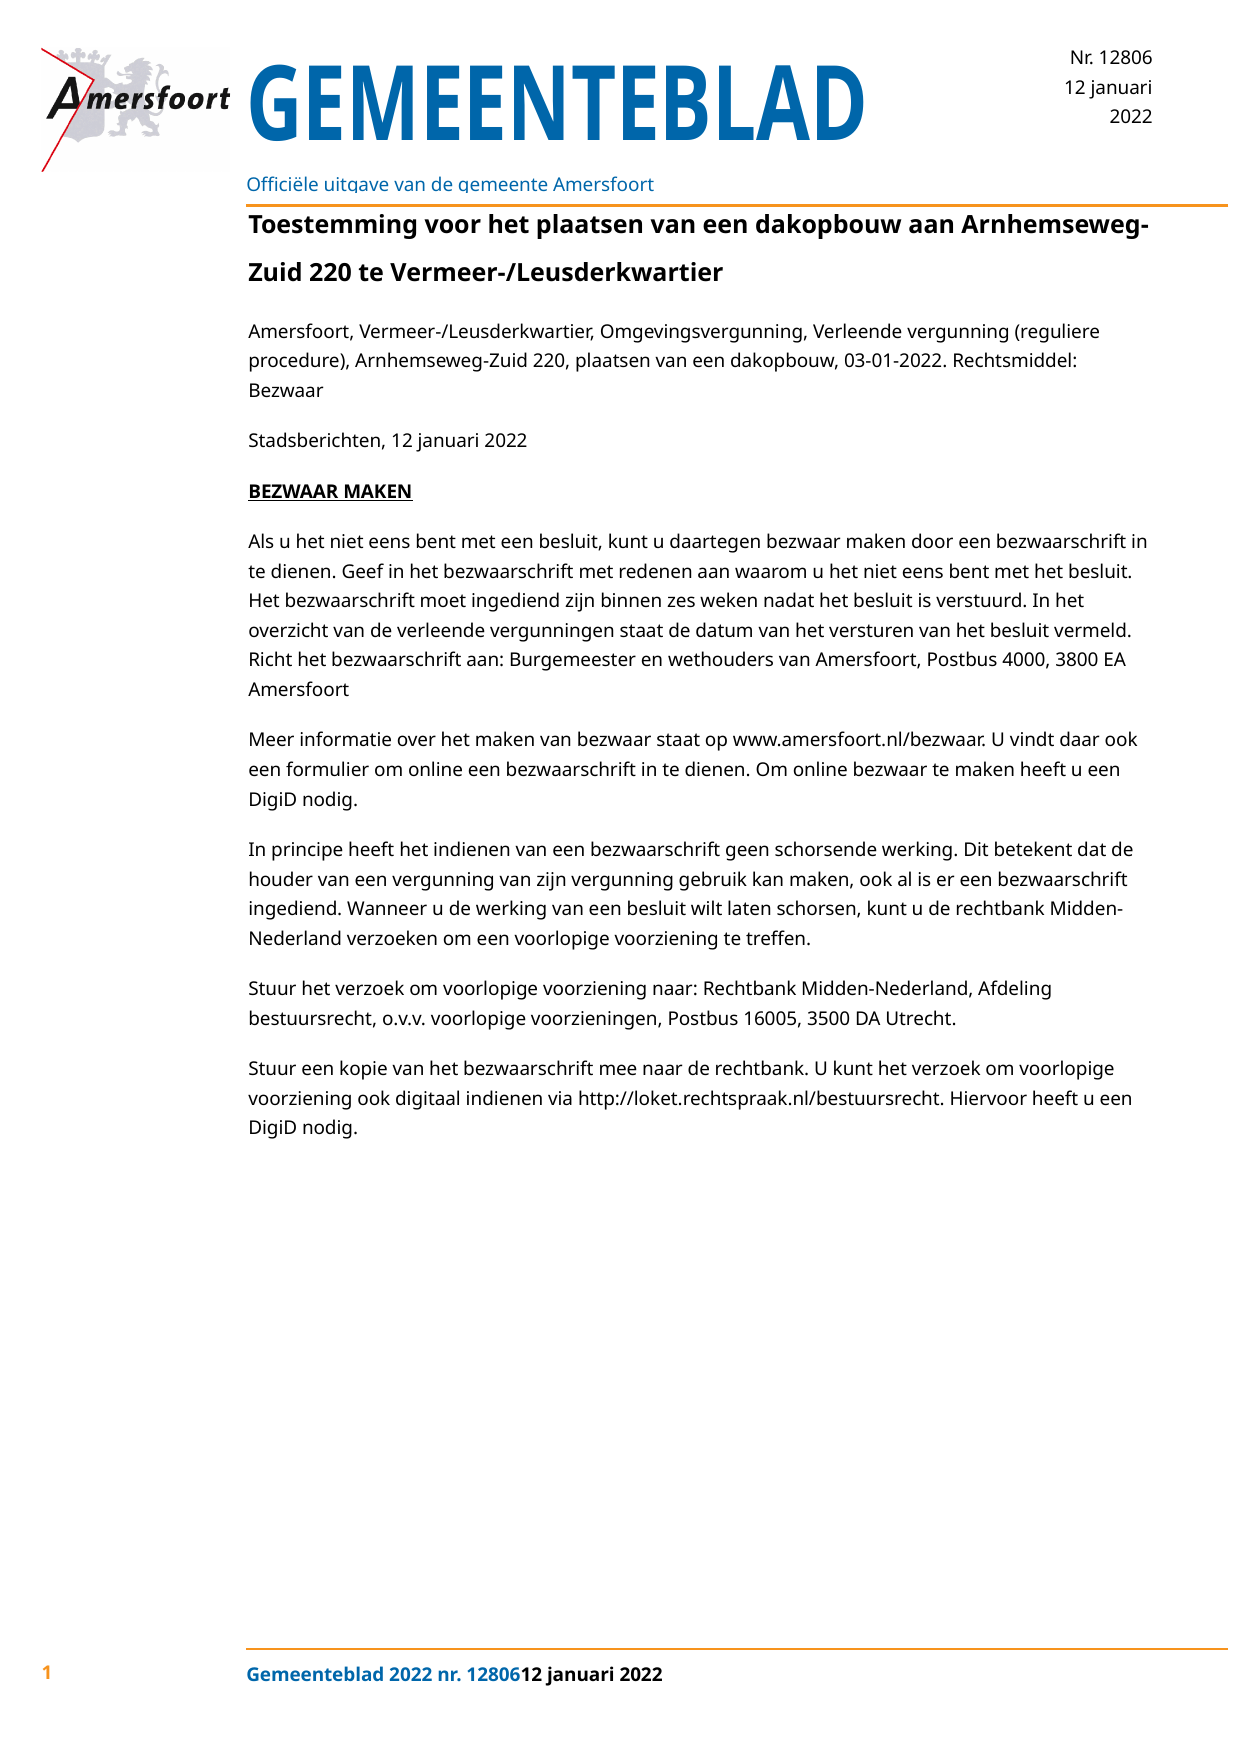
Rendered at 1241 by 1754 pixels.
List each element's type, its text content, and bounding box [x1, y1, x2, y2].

picture [41, 47, 231, 172]
text Als u het niet eens bent met een besluit, kunt u daartegen bezwaar maken door een bezwaarschrift in te dienen. Geef in het bezwaarschrift met redenen aan waarom u het niet eens bent met het besluit. Het bezwaarschrift moet ingediend zijn binnen zes weken nadat het besluit is verstuurd. In het overzicht van de verleende vergunningen staat de datum van het versturen van het besluit vermeld. Richt het bezwaarschrift aan: Burgemeester en wethouders van Amersfoort, Postbus 4000, 3800 EA Amersfoort [248, 528, 1152, 702]
text In principe heeft het indienen van een bezwaarschrift geen schorsende werking. Dit betekent dat de houder van een vergunning van zijn vergunning gebruik kan maken, ook al is er een bezwaarschrift ingediend. Wanneer u de werking van een besluit wilt laten schorsen, kunt u de rechtbank Midden-Nederland verzoeken om een voorlopige voorziening te treffen. [248, 836, 1152, 951]
text Amersfoort, Vermeer-/Leusderkwartier, Omgevingsvergunning, Verleende vergunning (reguliere procedure), Arnhemseweg-Zuid 220, plaatsen van een dakopbouw, 03-01-2022. Rechtsmiddel: Bezwaar [248, 318, 1152, 403]
text Meer informatie over het maken van bezwaar staat op www.amersfoort.nl/bezwaar. U vindt daar ook een formulier om online een bezwaarschrift in te dienen. Om online bezwaar te maken heeft u een DigiD nodig. [248, 727, 1152, 812]
text Toestemming voor het plaatsen van een dakopbouw aan Arnhemseweg-Zuid 220 te Vermeer-/Leusderkwartier [248, 207, 1152, 288]
text BEZWAAR MAKEN [248, 478, 1152, 504]
text Stuur een kopie van het bezwaarschrift mee naar de rechtbank. U kunt het verzoek om voorlopige voorziening ook digitaal indienen via http://loket.rechtspraak.nl/bestuursrecht. Hiervoor heeft u een DigiD nodig. [248, 1055, 1152, 1140]
text Stuur het verzoek om voorlopige voorziening naar: Rechtbank Midden-Nederland, Afdeling bestuursrecht, o.v.v. voorlopige voorzieningen, Postbus 16005, 3500 DA Utrecht. [248, 975, 1152, 1031]
text Stadsberichten, 12 januari 2022 [248, 427, 1152, 453]
